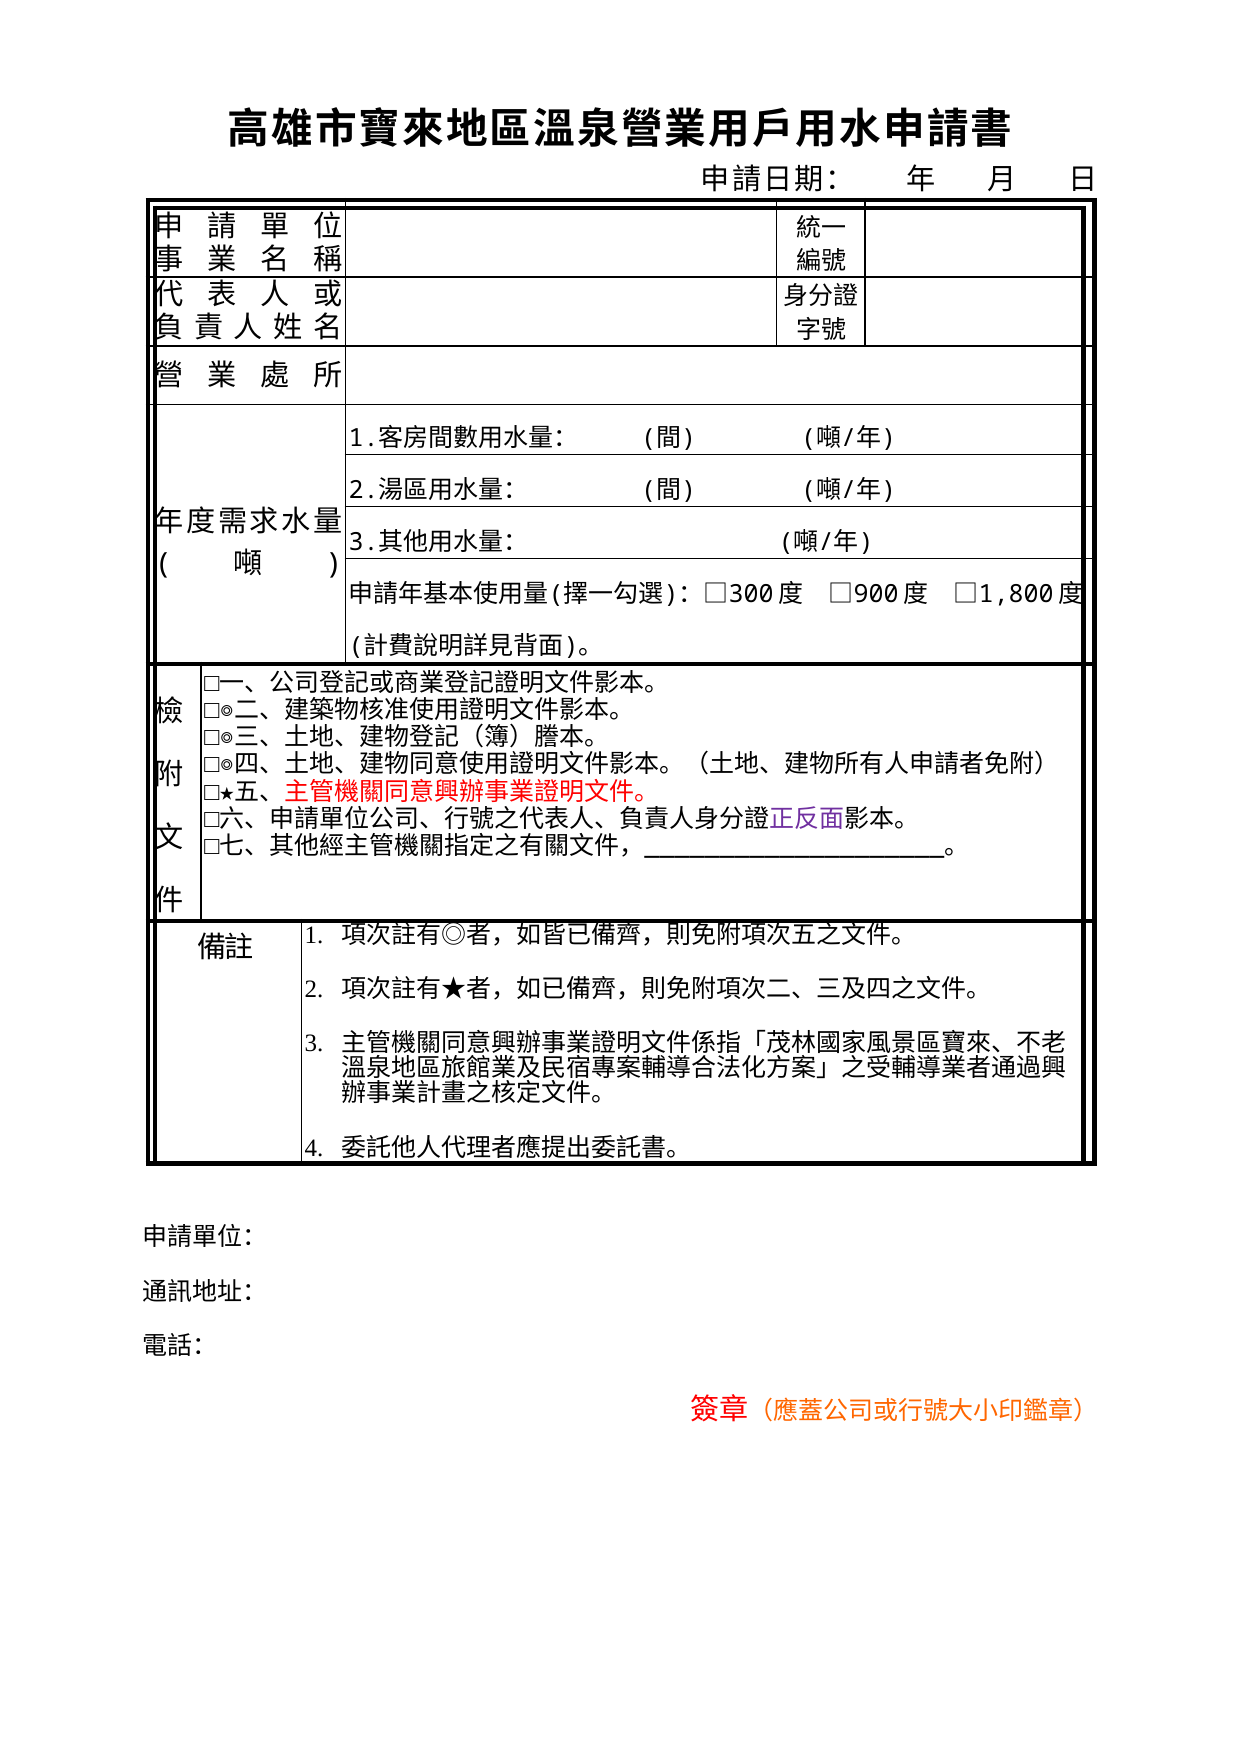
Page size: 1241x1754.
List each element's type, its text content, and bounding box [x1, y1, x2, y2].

table_cell [346, 278, 776, 345]
table_cell 2.湯區用水量： (間) (噸/年) [346, 455, 1081, 506]
table_cell 代表人或 負責人姓名 [157, 278, 345, 345]
table_header [866, 210, 1081, 276]
text 通訊地址： [142, 1271, 1095, 1307]
table_header [777, 202, 864, 206]
table_cell 3.其他用水量： (噸/年) [346, 507, 1081, 558]
table_cell 項次註有◎者，如皆已備齊，則免附項次五之文件。 項次註有★者，如已備齊，則免附項次二、三及四之文件。 主管機關同意興辦事業證明文件係指「茂林國家風景區寶來、不老溫泉地區旅館業及民宿專案輔導合法化方案」之受輔導業者通過興辦事業計畫之核定文件。 委託他人代理者應提出委託書。 [302, 923, 1081, 1161]
table_cell [866, 278, 1081, 345]
table_header 申請單位 事業名稱 [151, 202, 345, 276]
text 電話： [142, 1325, 1095, 1362]
table_cell 檢 附 文 件 [157, 666, 200, 919]
table_cell 身分證字號 [777, 278, 864, 345]
table_cell □一、公司登記或商業登記證明文件影本。 □◎二、建築物核准使用證明文件影本。 □◎三、土地、建物登記（簿）謄本。 □◎四、土地、建物同意使用證明文件影本。（土地、建物所有人申請者免附） □★五、主管機關同意興辦事業證明文件。 □六、申請單位公司、行號之代表人、負責人身分證正反面影本。 □七、其他經主管機關指定之有關文件，____________________。 [202, 666, 1081, 919]
text 簽章（應蓋公司或行號大小印鑑章） [230, 1380, 1098, 1428]
text 申請日期： 年 月 日 [142, 156, 1098, 198]
text 高雄市寶來地區溫泉營業用戶用水申請書 [142, 95, 1098, 156]
table_header [866, 202, 1089, 276]
table_cell 1.客房間數用水量： (間) (噸/年) [346, 405, 1081, 454]
table_cell [346, 347, 1081, 404]
text 申請單位： [142, 1217, 1095, 1253]
table_cell 年度需求水量(噸) [157, 405, 345, 662]
table_cell 營業處所 [157, 347, 345, 404]
table_cell 申請年基本使用量(擇一勾選)：□300度 □900度 □1,800度 [346, 559, 1081, 610]
table_cell 備註 [157, 923, 301, 1161]
table_header [346, 202, 776, 206]
table_header [346, 210, 776, 276]
table_header 統一 編號 [777, 210, 864, 276]
table_cell (計費說明詳見背面)。 [346, 610, 1081, 662]
